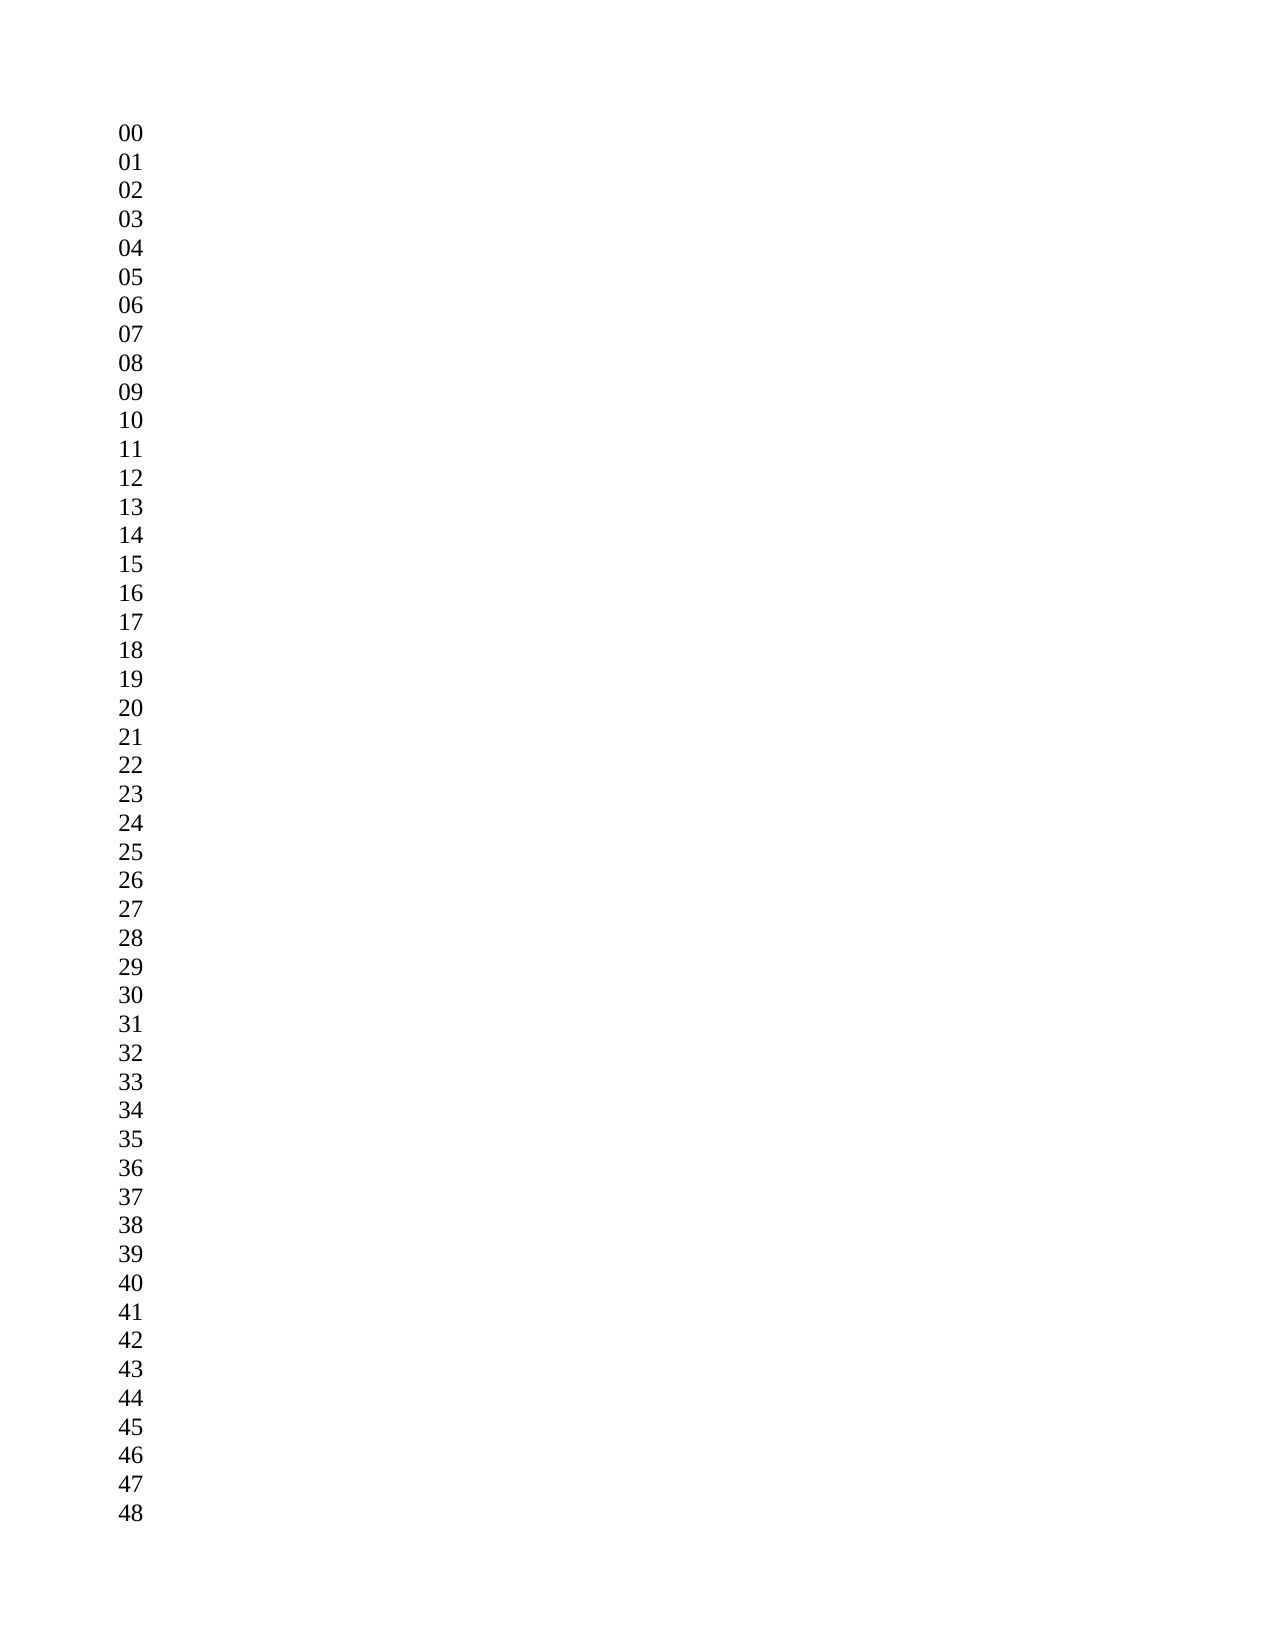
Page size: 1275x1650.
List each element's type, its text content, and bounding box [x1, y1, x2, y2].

text 29 [118, 952, 1157, 981]
text 13 [118, 492, 1157, 521]
text 08 [118, 348, 1157, 377]
text 44 [118, 1383, 1157, 1412]
text 00 [118, 118, 1157, 147]
text 47 [118, 1469, 1157, 1498]
text 10 [118, 406, 1157, 434]
text 46 [118, 1441, 1157, 1469]
text 05 [118, 262, 1157, 291]
text 24 [118, 808, 1157, 837]
text 25 [118, 837, 1157, 866]
text 30 [118, 981, 1157, 1009]
text 04 [118, 233, 1157, 262]
text 33 [118, 1067, 1157, 1096]
text 06 [118, 291, 1157, 319]
text 35 [118, 1124, 1157, 1153]
text 40 [118, 1268, 1157, 1297]
text 41 [118, 1297, 1157, 1326]
text 17 [118, 607, 1157, 636]
text 01 [118, 147, 1157, 176]
text 42 [118, 1326, 1157, 1354]
text 03 [118, 204, 1157, 233]
text 31 [118, 1009, 1157, 1038]
text 34 [118, 1096, 1157, 1124]
text 43 [118, 1354, 1157, 1383]
text 39 [118, 1239, 1157, 1268]
text 48 [118, 1498, 1157, 1527]
text 32 [118, 1038, 1157, 1067]
text 15 [118, 549, 1157, 578]
text 23 [118, 779, 1157, 808]
text 26 [118, 866, 1157, 894]
text 38 [118, 1211, 1157, 1239]
text 19 [118, 664, 1157, 693]
text 07 [118, 319, 1157, 348]
text 16 [118, 578, 1157, 607]
text 02 [118, 176, 1157, 204]
text 12 [118, 463, 1157, 492]
text 37 [118, 1182, 1157, 1211]
text 18 [118, 636, 1157, 664]
text 36 [118, 1153, 1157, 1182]
text 28 [118, 923, 1157, 952]
text 27 [118, 894, 1157, 923]
text 20 [118, 693, 1157, 722]
text 14 [118, 521, 1157, 549]
text 11 [118, 434, 1157, 463]
text 45 [118, 1412, 1157, 1441]
text 22 [118, 751, 1157, 779]
text 09 [118, 377, 1157, 406]
text 21 [118, 722, 1157, 751]
